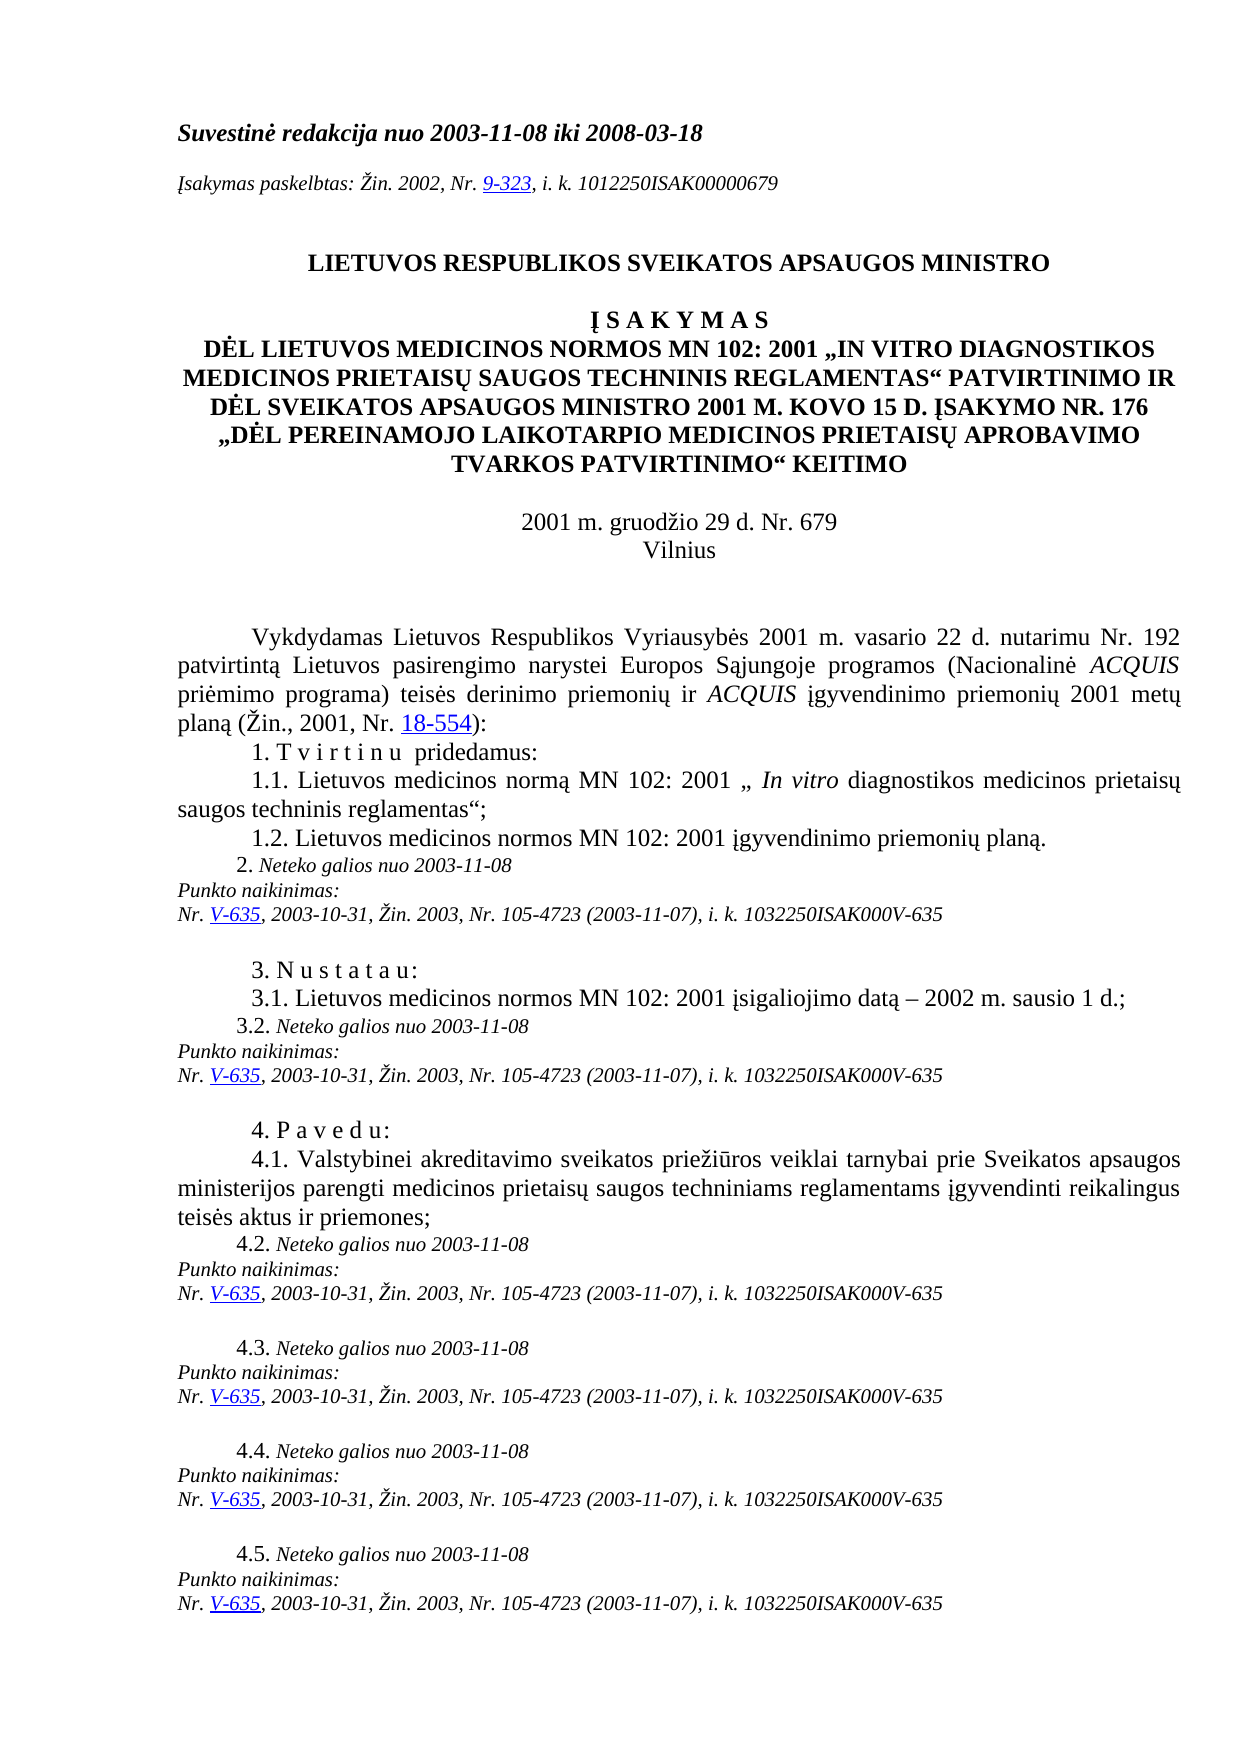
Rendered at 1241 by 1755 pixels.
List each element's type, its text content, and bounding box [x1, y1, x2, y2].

text 4.4. Neteko galios nuo 2003-11-08 [177, 1437, 1181, 1463]
text Punkto naikinimas: [177, 1463, 1181, 1487]
text 2. Neteko galios nuo 2003-11-08 [177, 852, 1181, 878]
text Įsakymas paskelbtas: Žin. 2002, Nr. 9-323, i. k. 1012250ISAK00000679 [177, 171, 1181, 195]
text 2001 m. gruodžio 29 d. Nr. 679 [177, 507, 1181, 535]
text 4. Pavedu: [177, 1116, 1181, 1144]
text Punkto naikinimas: [177, 878, 1181, 902]
text Nr. V-635, 2003-10-31, Žin. 2003, Nr. 105-4723 (2003-11-07), i. k. 1032250ISAK000V-635 [177, 1591, 1181, 1615]
text Vykdydamas Lietuvos Respublikos Vyriausybės 2001 m. vasario 22 d. nutarimu Nr. 192 patvirtintą Lietuvos pasirengimo narystei Europos Sąjungoje programos (Nacionalinė ACQUIS priėmimo programa) teisės derinimo priemonių ir ACQUIS įgyvendinimo priemonių 2001 metų planą (Žin., 2001, Nr. 18-554): [177, 622, 1181, 737]
text 4.1. Valstybinei akreditavimo sveikatos priežiūros veiklai tarnybai prie Sveikatos apsaugos ministerijos parengti medicinos prietaisų saugos techniniams reglamentams įgyvendinti reikalingus teisės aktus ir priemones; [177, 1144, 1181, 1231]
text Punkto naikinimas: [177, 1257, 1181, 1281]
text 4.2. Neteko galios nuo 2003-11-08 [177, 1231, 1181, 1257]
text LIETUVOS RESPUBLIKOS SVEIKATOS APSAUGOS MINISTRO [177, 248, 1181, 277]
text 4.5. Neteko galios nuo 2003-11-08 [177, 1540, 1181, 1567]
text Punkto naikinimas: [177, 1360, 1181, 1384]
text Vilnius [177, 535, 1181, 564]
text Nr. V-635, 2003-10-31, Žin. 2003, Nr. 105-4723 (2003-11-07), i. k. 1032250ISAK000V-635 [177, 1063, 1181, 1087]
text Nr. V-635, 2003-10-31, Žin. 2003, Nr. 105-4723 (2003-11-07), i. k. 1032250ISAK000V-635 [177, 1281, 1181, 1305]
text 3.1. Lietuvos medicinos normos MN 102: 2001 įsigaliojimo datą – 2002 m. sausio 1 d.; [177, 983, 1181, 1012]
text Nr. V-635, 2003-10-31, Žin. 2003, Nr. 105-4723 (2003-11-07), i. k. 1032250ISAK000V-635 [177, 902, 1181, 926]
text 1.1. Lietuvos medicinos normą MN 102: 2001 „ In vitro diagnostikos medicinos prietaisų saugos techninis reglamentas“; [177, 765, 1181, 823]
text 4.3. Neteko galios nuo 2003-11-08 [177, 1334, 1181, 1360]
text Nr. V-635, 2003-10-31, Žin. 2003, Nr. 105-4723 (2003-11-07), i. k. 1032250ISAK000V-635 [177, 1487, 1181, 1511]
text 1.2. Lietuvos medicinos normos MN 102: 2001 įgyvendinimo priemonių planą. [177, 823, 1181, 852]
text DĖL LIETUVOS MEDICINOS NORMOS MN 102: 2001 „IN VITRO DIAGNOSTIKOS MEDICINOS PRIETAISŲ SAUGOS TECHNINIS REGLAMENTAS“ PATVIRTINIMO IR DĖL SVEIKATOS APSAUGOS MINISTRO 2001 M. KOVO 15 D. ĮSAKYMO NR. 176 „DĖL PEREINAMOJO LAIKOTARPIO MEDICINOS PRIETAISŲ APROBAVIMO TVARKOS PATVIRTINIMO“ KEITIMO [177, 334, 1181, 478]
text 3. Nustatau: [177, 955, 1181, 983]
text Punkto naikinimas: [177, 1567, 1181, 1591]
text Į S A K Y M A S [177, 305, 1181, 334]
text Punkto naikinimas: [177, 1039, 1181, 1063]
text 3.2. Neteko galios nuo 2003-11-08 [177, 1012, 1181, 1039]
text 1. Tvirtinu pridedamus: [177, 737, 1181, 765]
text Nr. V-635, 2003-10-31, Žin. 2003, Nr. 105-4723 (2003-11-07), i. k. 1032250ISAK000V-635 [177, 1384, 1181, 1408]
text Suvestinė redakcija nuo 2003-11-08 iki 2008-03-18 [177, 118, 1181, 147]
